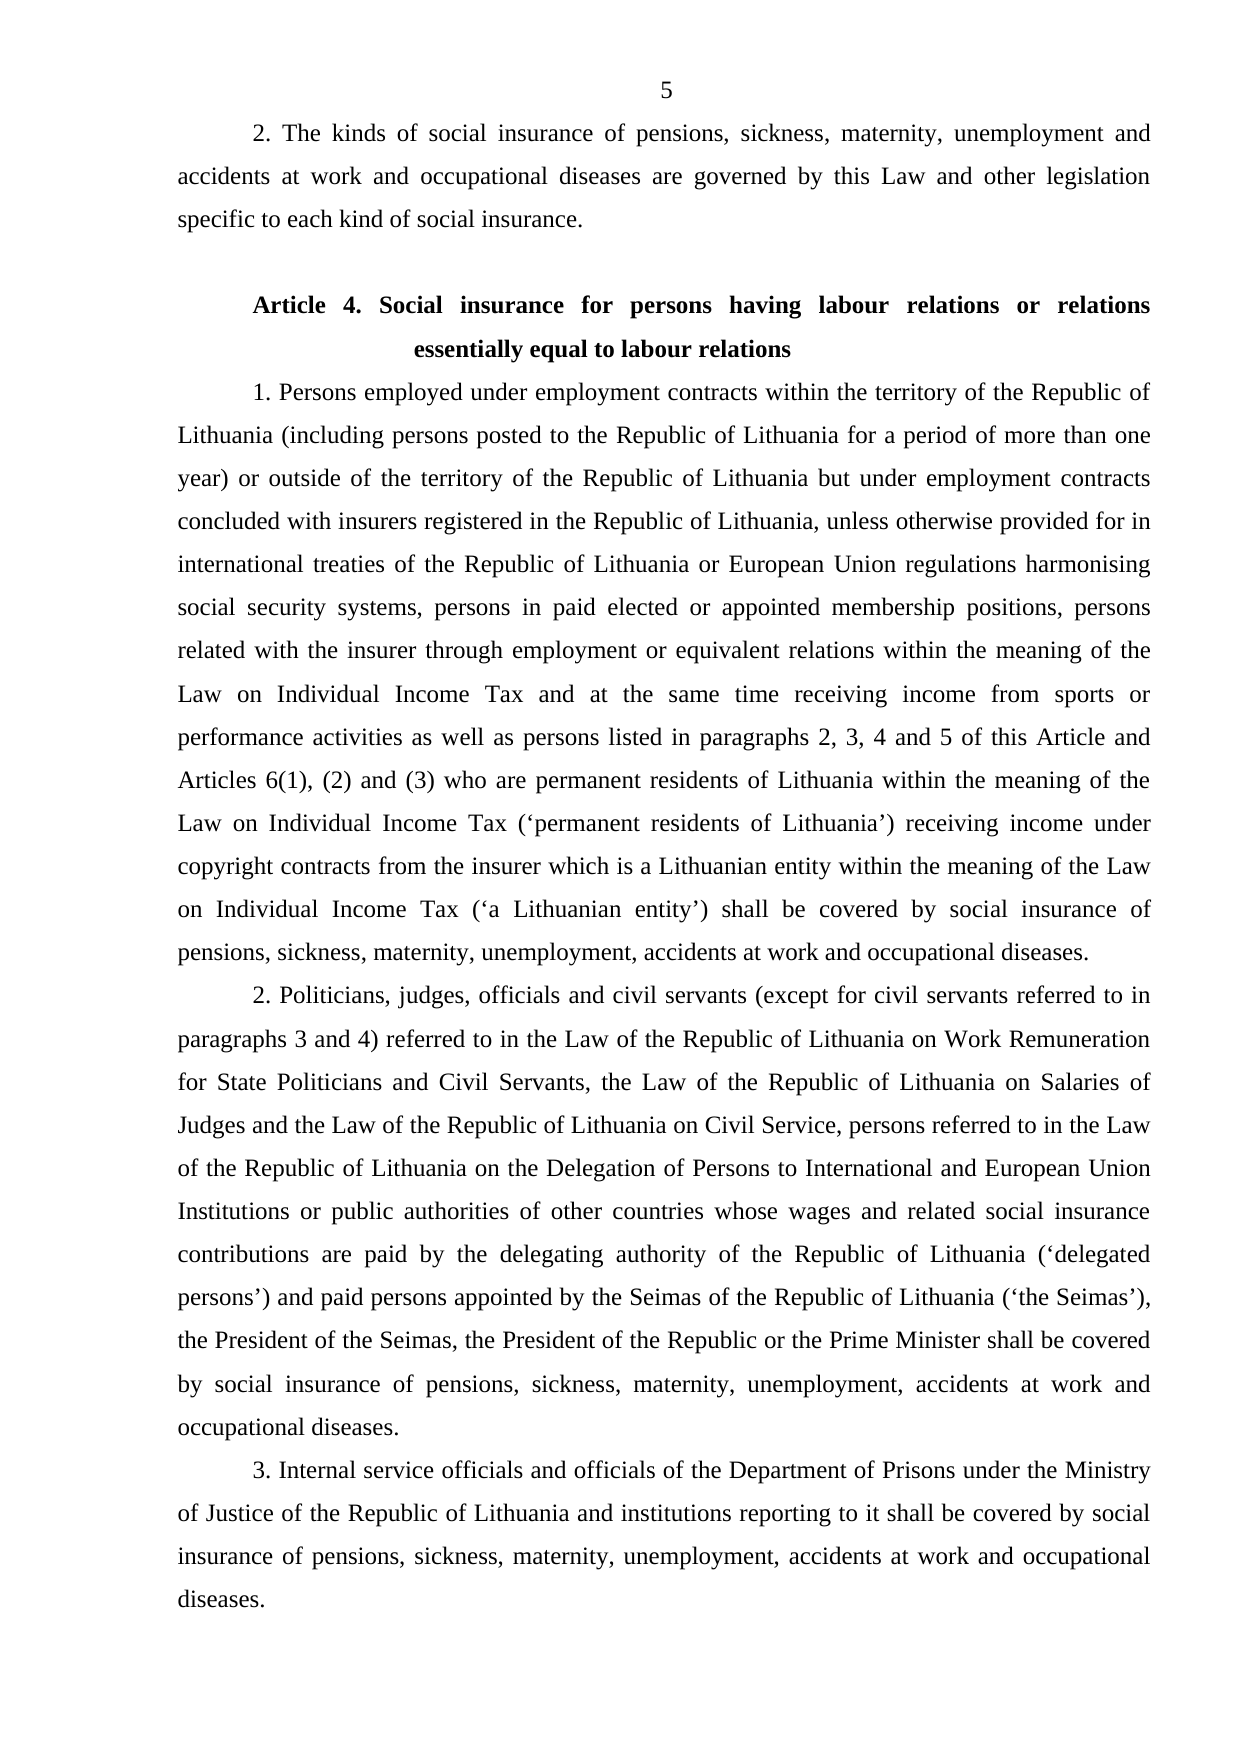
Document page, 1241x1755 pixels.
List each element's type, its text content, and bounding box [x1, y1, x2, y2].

text 3. Internal service officials and officials of the Department of Prisons under the Ministry of Justice of the Republic of Lithuania and institutions reporting to it shall be covered by social insurance of pensions, sickness, maternity, unemployment, accidents at work and occupational diseases. [177, 1455, 1152, 1613]
text 1. Persons employed under employment contracts within the territory of the Republic of Lithuania (including persons posted to the Republic of Lithuania for a period of more than one year) or outside of the territory of the Republic of Lithuania but under employment contracts concluded with insurers registered in the Republic of Lithuania, unless otherwise provided for in international treaties of the Republic of Lithuania or European Union regulations harmonising social security systems, persons in paid elected or appointed membership positions, persons related with the insurer through employment or equivalent relations within the meaning of the Law on Individual Income Tax and at the same time receiving income from sports or performance activities as well as persons listed in paragraphs 2, 3, 4 and 5 of this Article and Articles 6(1), (2) and (3) who are permanent residents of Lithuania within the meaning of the Law on Individual Income Tax (‘permanent residents of Lithuania’) receiving income under copyright contracts from the insurer which is a Lithuanian entity within the meaning of the Law on Individual Income Tax (‘a Lithuanian entity’) shall be covered by social insurance of pensions, sickness, maternity, unemployment, accidents at work and occupational diseases. [177, 377, 1152, 966]
text Article 4. Social insurance for persons having labour relations or relations essentially equal to labour relations [252, 291, 1152, 362]
text 2. The kinds of social insurance of pensions, sickness, maternity, unemployment and accidents at work and occupational diseases are governed by this Law and other legislation specific to each kind of social insurance. [177, 118, 1152, 233]
text 2. Politicians, judges, officials and civil servants (except for civil servants referred to in paragraphs 3 and 4) referred to in the Law of the Republic of Lithuania on Work Remuneration for State Politicians and Civil Servants, the Law of the Republic of Lithuania on Salaries of Judges and the Law of the Republic of Lithuania on Civil Service, persons referred to in the Law of the Republic of Lithuania on the Delegation of Persons to International and European Union Institutions or public authorities of other countries whose wages and related social insurance contributions are paid by the delegating authority of the Republic of Lithuania (‘delegated persons’) and paid persons appointed by the Seimas of the Republic of Lithuania (‘the Seimas’), the President of the Seimas, the President of the Republic or the Prime Minister shall be covered by social insurance of pensions, sickness, maternity, unemployment, accidents at work and occupational diseases. [177, 981, 1152, 1441]
